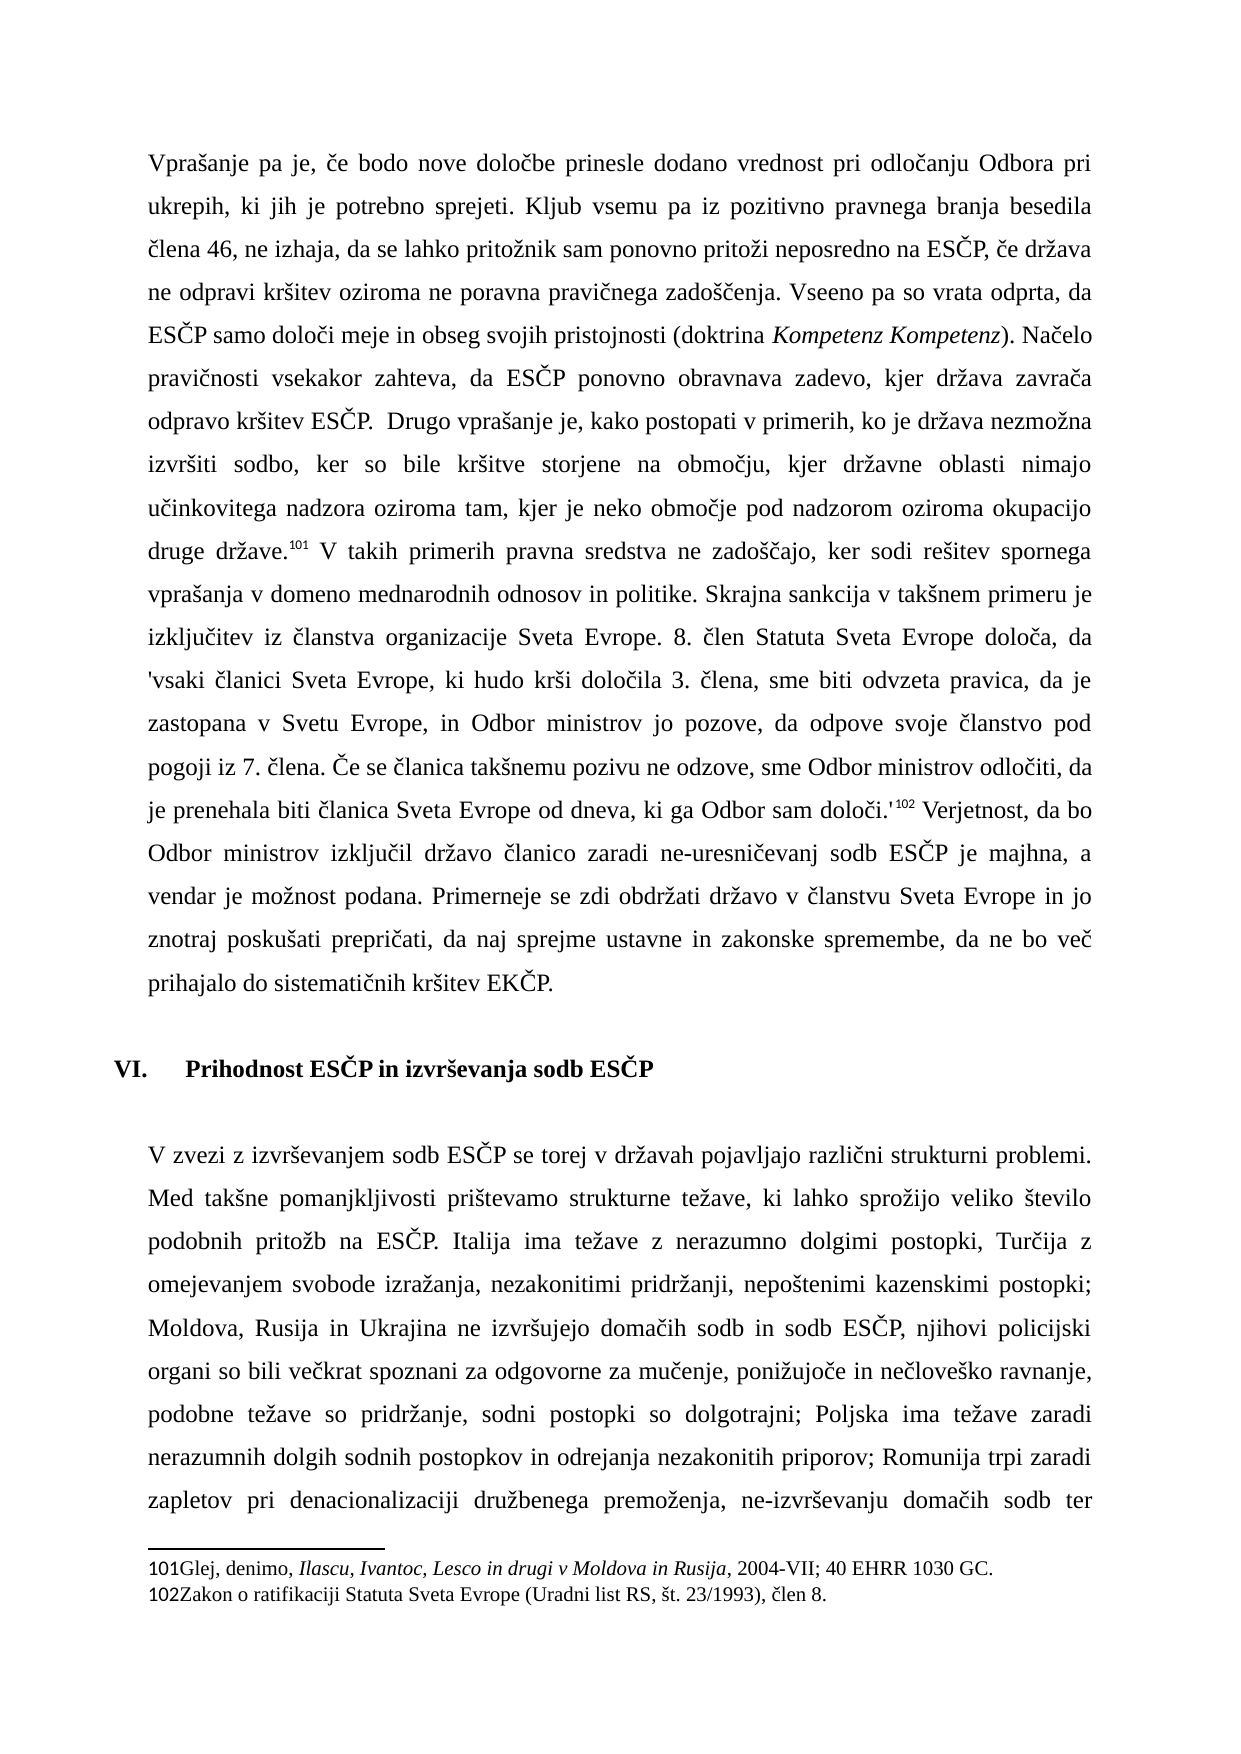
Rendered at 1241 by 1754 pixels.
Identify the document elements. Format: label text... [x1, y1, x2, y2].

text Vprašanje pa je, če bodo nove določbe prinesle dodano vrednost pri odločanju Odbora pri ukrepih, ki jih je potrebno sprejeti. Kljub vsemu pa iz pozitivno pravnega branja besedila člena 46, ne izhaja, da se lahko pritožnik sam ponovno pritoži neposredno na ESČP, če država ne odpravi kršitev oziroma ne poravna pravičnega zadoščenja. Vseeno pa so vrata odprta, da ESČP samo določi meje in obseg svojih pristojnosti (doktrina Kompetenz Kompetenz). Načelo pravičnosti vsekakor zahteva, da ESČP ponovno obravnava zadevo, kjer država zavrača odpravo kršitev ESČP. Drugo vprašanje je, kako postopati v primerih, ko je država nezmožna izvršiti sodbo, ker so bile kršitve storjene na območju, kjer državne oblasti nimajo učinkovitega nadzora oziroma tam, kjer je neko območje pod nadzorom oziroma okupacijo druge države. V takih primerih pravna sredstva ne zadoščajo, ker sodi rešitev spornega vprašanja v domeno mednarodnih odnosov in politike. Skrajna sankcija v takšnem primeru je izključitev iz članstva organizacije Sveta Evrope. 8. člen Statuta Sveta Evrope določa, da 'vsaki članici Sveta Evrope, ki hudo krši določila 3. člena, sme biti odvzeta pravica, da je zastopana v Svetu Evrope, in Odbor ministrov jo pozove, da odpove svoje članstvo pod pogoji iz 7. člena. Če se članica takšnemu pozivu ne odzove, sme Odbor ministrov odločiti, da je prenehala biti članica Sveta Evrope od dneva, ki ga Odbor sam določi.' Verjetnost, da bo Odbor ministrov izključil državo članico zaradi ne-uresničevanj sodb ESČP je majhna, a vendar je možnost podana. Primerneje se zdi obdržati državo v članstvu Sveta Evrope in jo znotraj poskušati prepričati, da naj sprejme ustavne in zakonske spremembe, da ne bo več prihajalo do sistematičnih kršitev EKČP. [148, 148, 1093, 996]
text Zakon o ratifikaciji Statuta Sveta Evrope (Uradni list RS, št. 23/1993), člen 8. [148, 1581, 1093, 1606]
text V zvezi z izvrševanjem sodb ESČP se torej v državah pojavljajo različni strukturni problemi. Med takšne pomanjkljivosti prištevamo strukturne težave, ki lahko sprožijo veliko število podobnih pritožb na ESČP. Italija ima težave z nerazumno dolgimi postopki, Turčija z omejevanjem svobode izražanja, nezakonitimi pridržanji, nepoštenimi kazenskimi postopki; Moldova, Rusija in Ukrajina ne izvršujejo domačih sodb in sodb ESČP, njihovi policijski organi so bili večkrat spoznani za odgovorne za mučenje, ponižujoče in nečloveško ravnanje, podobne težave so pridržanje, sodni postopki so dolgotrajni; Poljska ima težave zaradi nerazumnih dolgih sodnih postopkov in odrejanja nezakonitih priporov; Romunija trpi zaradi zapletov pri denacionalizaciji družbenega premoženja, ne-izvrševanju domačih sodb ter [148, 1140, 1093, 1514]
text Glej, denimo, Ilascu, Ivantoc, Lesco in drugi v Moldova in Rusija, 2004-VII; 40 EHRR 1030 GC. [148, 1556, 1093, 1581]
list Prihodnost ESČP in izvrševanja sodb ESČP [148, 1054, 1093, 1083]
